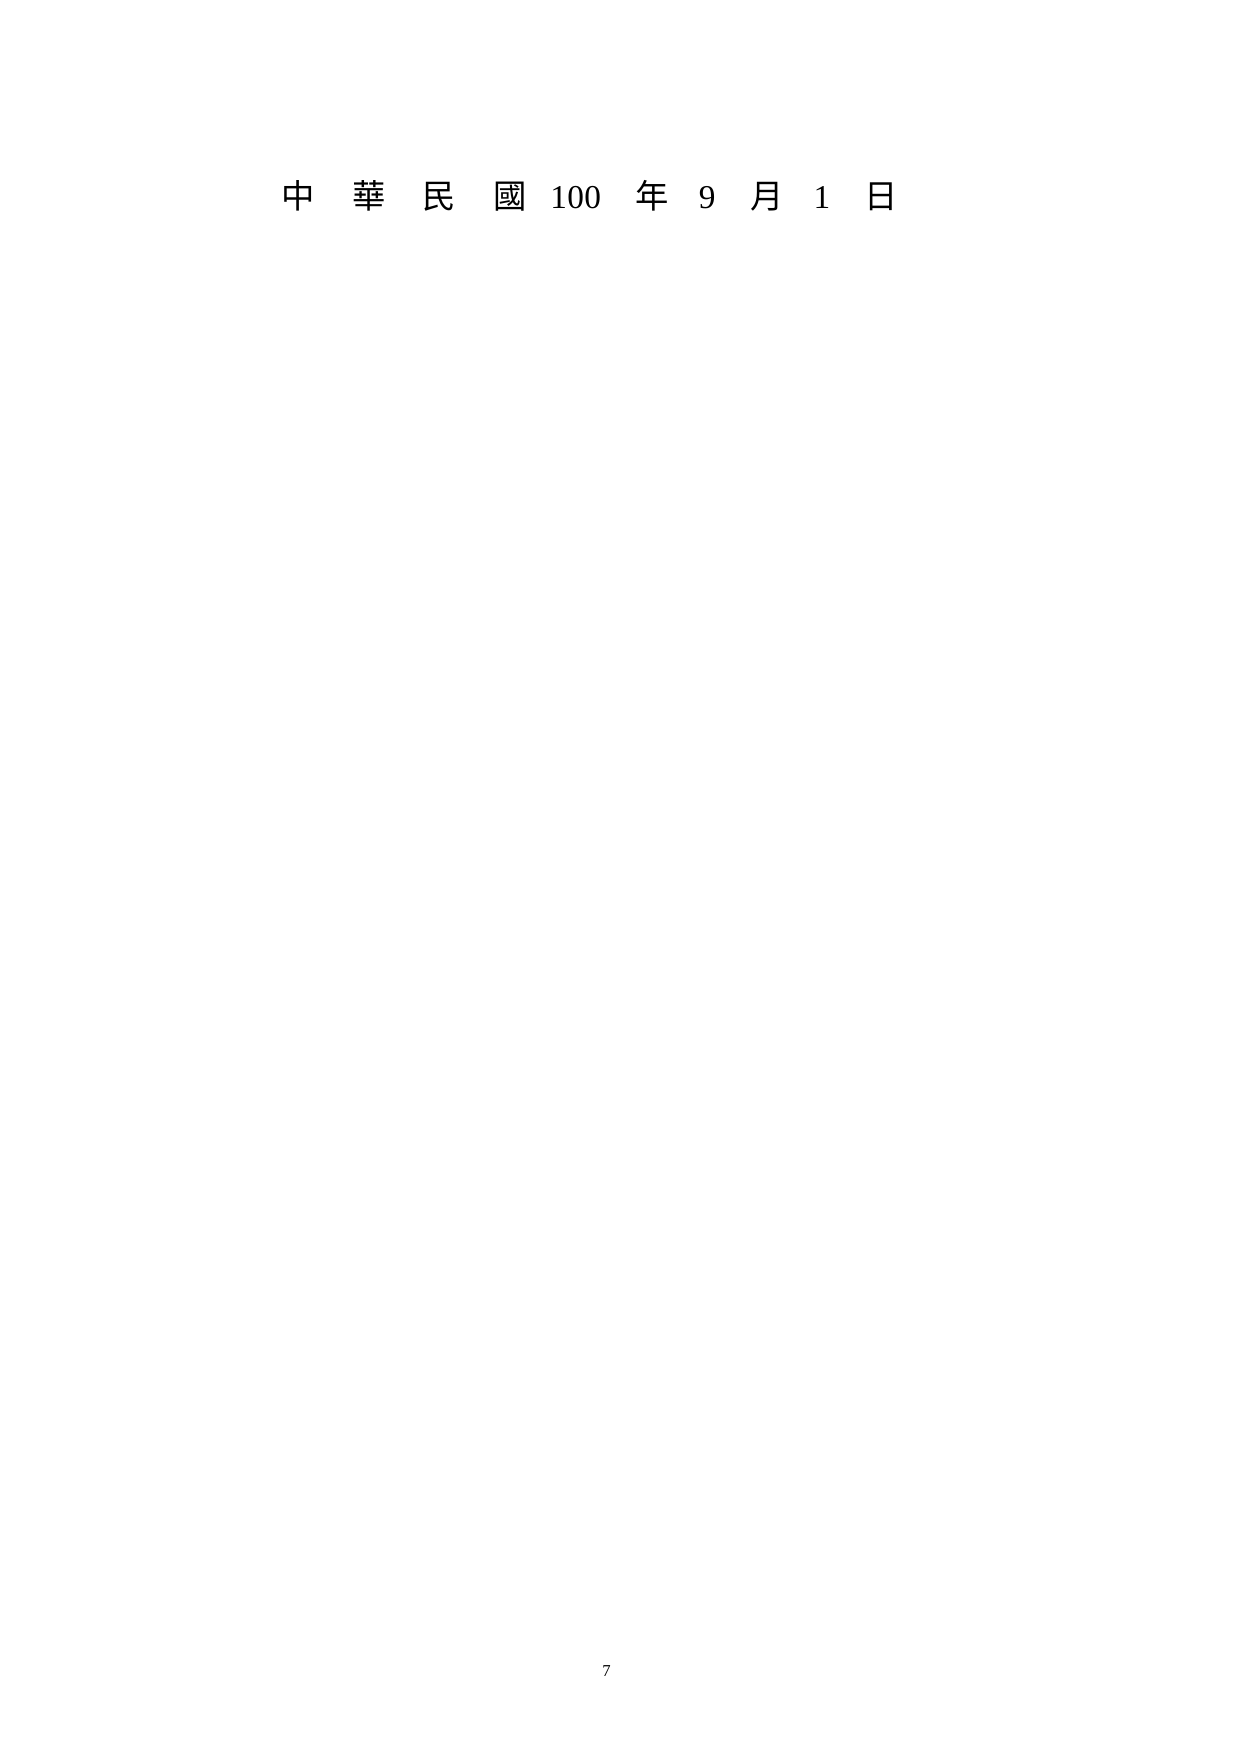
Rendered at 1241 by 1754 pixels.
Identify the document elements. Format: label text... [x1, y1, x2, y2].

text 中 華 民 國 100 年 9 月 1 日 [100, 168, 1112, 218]
